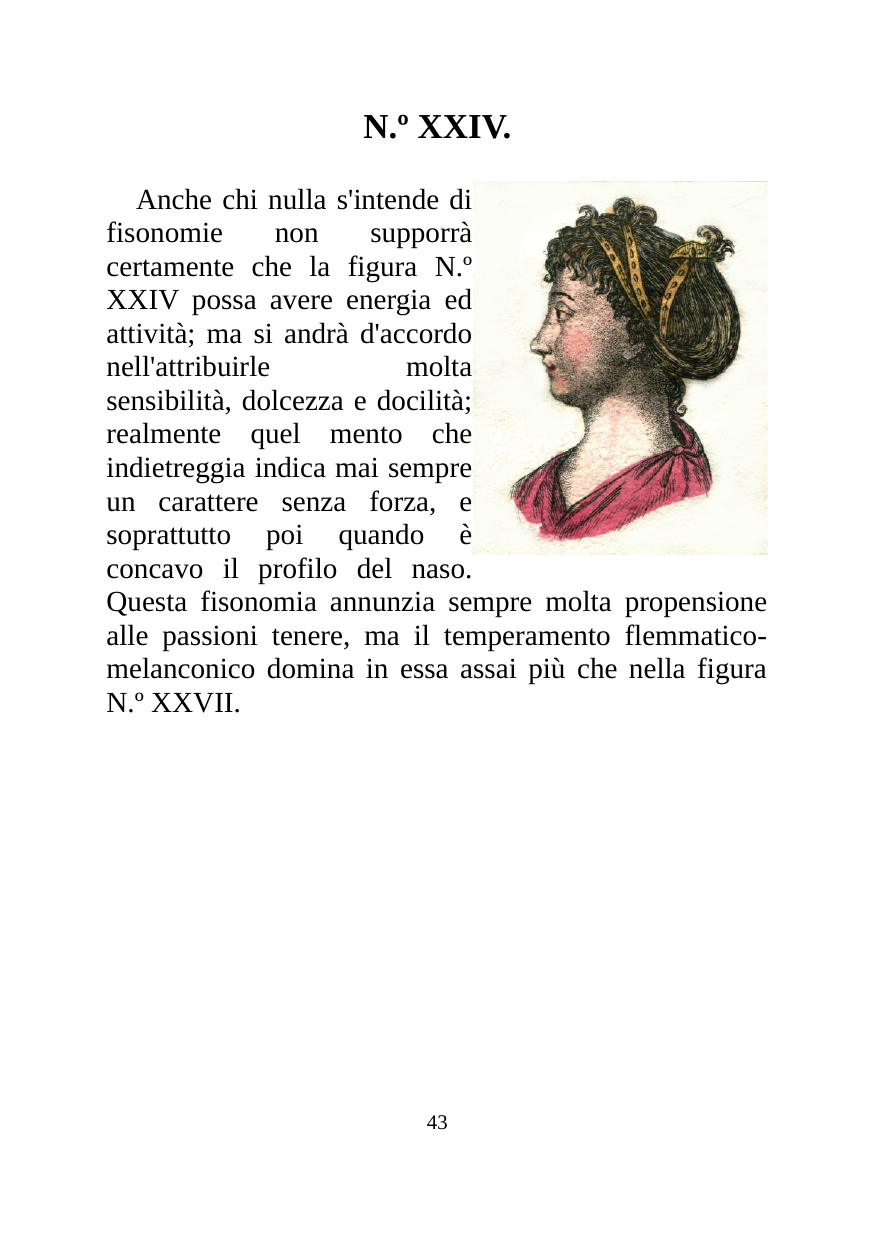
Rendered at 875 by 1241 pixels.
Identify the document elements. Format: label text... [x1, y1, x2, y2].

picture [472, 181, 768, 555]
text Anche chi nulla s'intende di fisonomie non supporrà certamente che la figura N.º XXIV possa avere energia ed attività; ma si andrà d'accordo nell'attribuirle molta sensibilità, dolcezza e docilità; realmente quel mento che indietreggia indica mai sempre un carattere senza forza, e soprattutto poi quando è concavo il profilo del naso. Questa fisonomia annunzia sempre molta propensione alle passioni tenere, ma il temperamento flemmatico-melanconico domina in essa assai più che nella figura N.º XXVII. [106, 182, 768, 718]
subtitle N.º XXIV. [106, 106, 768, 146]
